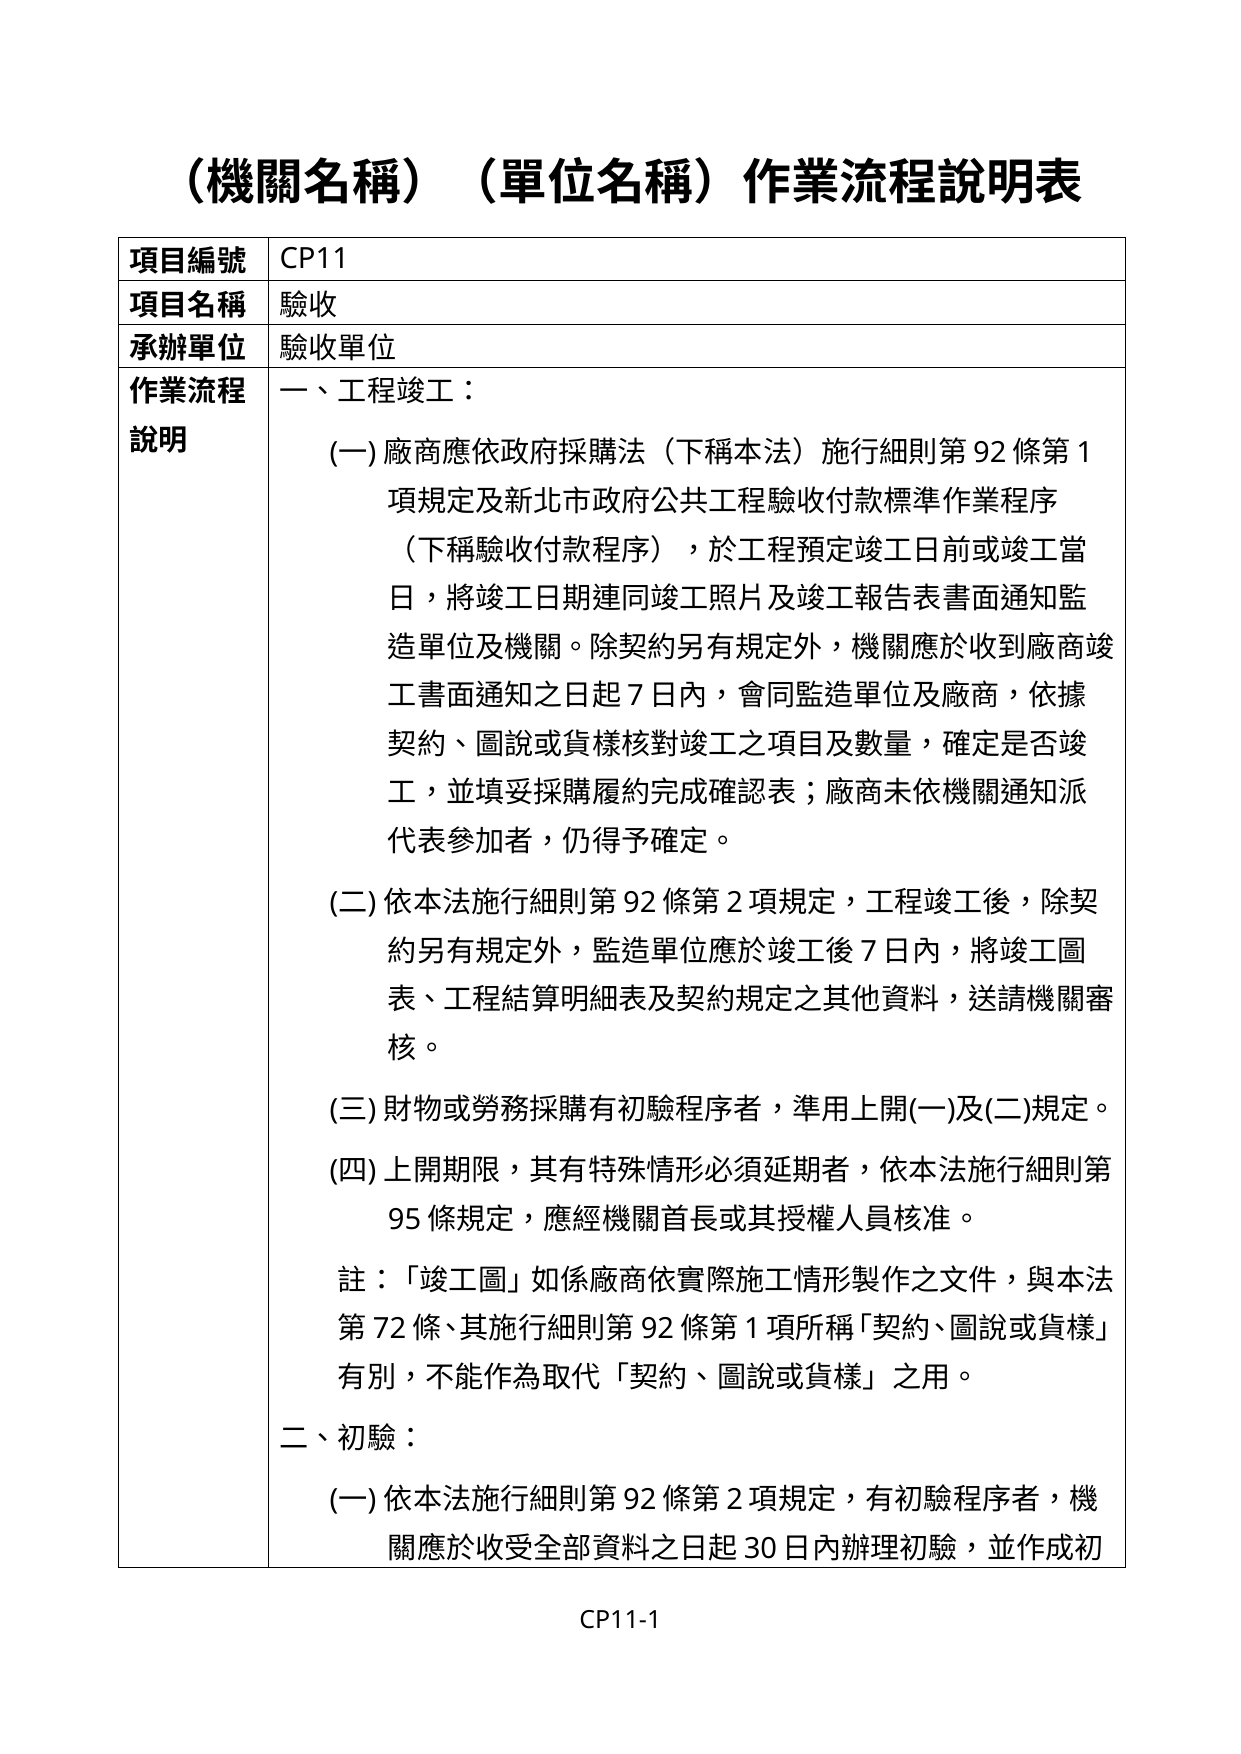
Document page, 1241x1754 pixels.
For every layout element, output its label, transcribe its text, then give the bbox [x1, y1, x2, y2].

table_cell 作業流程說明 [119, 368, 268, 1567]
subtitle （機關名稱）（單位名稱）作業流程說明表 [118, 143, 1122, 214]
table_cell 驗收單位 [269, 325, 1125, 367]
table_header 項目編號 [119, 238, 268, 280]
table_cell 承辦單位 [119, 325, 268, 367]
table_cell 工程竣工： 廠商應依政府採購法（下稱本法）施行細則第92條第1項規定及新北市政府公共工程驗收付款標準作業程序（下稱驗收付款程序），於工程預定竣工日前或竣工當日，將竣工日期連同竣工照片及竣工報告表書面通知監造單位及機關。除契約另有規定外，機關應於收到廠商竣工書面通知之日起7日內，會同監造單位及廠商，依據契約、圖說或貨樣核對竣工之項目及數量，確定是否竣工，並填妥採購履約完成確認表；廠商未依機關通知派代表參加者，仍得予確定。 依本法施行細則第92條第2項規定，工程竣工後，除契約另有規定外，監造單位應於竣工後7日內，將竣工圖表、工程結算明細表及契約規定之其他資料，送請機關審核。 財物或勞務採購有初驗程序者，準用上開(一)及(二)規定。 上開期限，其有特殊情形必須延期者，依本法施行細則第95條規定，應經機關首長或其授權人員核准。 註：「竣工圖」如係廠商依實際施工情形製作之文件，與本法第72條、其施行細則第92條第1項所稱「契約、圖說或貨樣」有別，不能作為取代「契約、圖說或貨樣」之用。 初驗： 依本法施行細則第92條第2項規定，有初驗程序者，機關應於收受全部資料之日起30日內辦理初驗，並作成初驗紀錄。上開期限，其有特殊情形必須延期者，應經機關首長或其授權人員核准。 機關承辦採購單位之人員（指機關辦理該採購案件最基層之承辦人員），不得為所辦採購之主驗人或樣品及材料之檢驗人。 採購案訂有初驗程序者，其結果可作為正式驗收之用。倘初驗結果與契約、圖說、貨樣規定不符，機關應於紀錄載明初驗結果與不符情形，及改善、拆除、重作、退貨、換貨之期限；如該不符情形於後續驗收程序確認無法改善者，適用本法第72條規定。 驗收： 時程： 有初驗程序者，依本法施行細則第93條規定，初驗合格後，機關應於20日內（契約另有規定者，從其規定）辦理驗收。 無初驗程序者，依本法施行細則第94條規定，機關應於接獲廠商通知備驗或可得驗收之程序完成後30日內（契約另有規定者，從其規定）辦理驗收。 上開期限，其有特殊情形必須延期者，依本法施行細則第95條規定，應經機關首長或其授權人員核准。 勿以缺預算支付廠商價金為由，拖延驗收日期。 參加人員及分工： 本法第71條規定，工程、財物採購驗收時，由機關首長或其授權人員指派適當人員主驗，通知接管單位或使用單位會驗。機關辦理驗收人員，以不派遣臨時人員擔任為原則。 驗收人員之分工，依本法施行細則第91條規定。 主驗人員宜為依機關人事法規進用之人員。機關承辦採購單位之人員（指機關辦理該採購案件最基層之承辦人員），不得為所辦採購之主驗人或樣品及材料之檢驗人。 除法令另有規定外（例如營造業法第41條），依本法施行細則第96條第2項規定，機關辦理驗收，廠商未依通知派代表參加者，仍得為之。驗收前之檢查、檢驗、查驗或初驗，亦同。 程序與方式： 按本法第72條第1項規定，依契約、圖說、貨樣規定辦理驗收，並應依本法施行細則第96條第1項規定製作驗收紀錄，由辦理驗收人員會同簽認。有監驗人員或有廠商代表參加者，亦應會同簽認。 辦理本法施行細則第90條第1項所定工程、財物採購之驗收，得由承辦採購單位備具書面憑證採書面驗收，免辦理現場查驗。 本法施行細則第90條之1規定，勞務驗收，得以書面或召開審查會方式辦理；其書面驗收文件或審查會紀錄，得視為驗收紀錄。 本法施行細則第91條第4項規定，法令或契約載有驗收時應辦理丈量、檢驗或試驗之方法、程序或標準者，應依其規定辦理。 註：現場之取樣及送驗，由機關人員隨機指定取樣位置，避免受廠商操控；機關人員將所採樣品彌封後，依契約約定程序協同送驗或機關自行送驗，避免樣品遭更換；注意檢(試)驗報告之真實性。 本法第72條第3項規定，驗收人對工程、財物隱蔽部分，於必要時得拆驗或化驗；本法施行細則第100條規定，上開拆除、修復或化驗費用之負擔，依契約規定。契約未規定者，拆驗或化驗結果與契約規定不符，該費用由廠商負擔；與規定相符者，該費用由機關負擔。 本法施行細則第99條規定，採購之標的，有部分先行使用之必要或已履約之部分有減損滅失之虞者，應先就該部分辦理驗收或分段查驗供驗收之用，並得就該部分支付價金及起算保固期間。 驗收不符之處置： 依本法第72條第1項規定，驗收結果與契約、圖說、貨樣規定不符者，應通知廠商限期改善、拆除、重作、退貨或換貨。 註：初驗及驗收發現之缺失，宜詳盡、完整、一次通知廠商改正，避免於每次發現新缺失。 機關依本法第72條第1項通知廠商限期改善、拆除、重作或換貨，廠商於期限內完成者，機關應再行辦理驗收。上開限期，契約未規定者，由主驗人定之。 驗收結果不符部分非屬重要，而其他部分能先行使用，並經機關檢討認為確有先行使用之必要者，得經機關首長或其授權人員核准，依本法第72條第1項規定，就其他部分辦理驗收並支付部分價金。所支付之部分價金，以支付該部分驗收項目者為限，並得視不符部分之情形酌予保留。 本法第72條第2項規定，驗收結果與規定不符，而不妨礙安全及使用需求，亦無減少通常效用或契約預定效用，經機關檢討不必拆換或拆換確有困難者，得於必要時減價收受。其在查核金額以上之採購，應先報經上級機關核准。未達查核金額之採購，應經機關首長或其授權人員核准。 註：「政府採購法規定須報上級機關核准核定同意備查事項上級機關權責一覽表」載明，上級機關得訂定一減價金額上限，未達上限金額時通案核准，亦得由上級機關監辦人員於驗收當場核准；當場核准者，得訂定核准減價金額上限。 本法施行細則第98條第2項規定，機關依本法第72條第2項辦理減價收受，其減價計算方式，依契約規定。契約未規定者，得就不符項目，依契約價金、市價、額外費用、所受損害或懲罰性違約金等，計算減價金額。 結算驗收證明： 本法第73條規定，工程、財物採購經驗收完畢後，應由驗收及監驗人員於結算驗收證明書上分別簽認。勞務驗收準用之。 本法施行細則第101條第1項規定，公告金額以上之工程或財物採購，除符合本法施行細則第90條第1項第1款或其他經主管機關認定之情形者外，應填具結算驗收證明書或其他類似文件。未達公告金額之工程或財物採購，得由機關視需要填具之。 本法施行細則第90條第2項規定，分批或部分驗收，其驗收金額不逾公告金額十分之一，採書面驗收者，於各批或全部驗收完成後，應將各批或全部驗收結果彙總填具結算驗收證明書。 本法施行細則第101條第2項規定，機關應於驗收完畢後15日內填具結算驗收證明書或其他類似文件，並經主驗及監驗人員分別簽認。但有特殊情形必須延期，經機關首長或其授權人員核准者，不在此限。 廠商如有逾期履約（含逾期未改正部分）之情形，覈實計算逾期違約金；未履約之項目，扣減契約價金。 廠商如有受領遲延，或不能確知孰為債權人而難為給付之情形，得依民法第2編第1章第6節第3款（提存）及提存法規定辦理。 其他： 「採購契約變更或加減價核准監辦備查規定一覽表」附註1載明，契約變更，指原契約標的之規格、價格、數量或條款之變更，並包括追加契約以外之新增工作項目。 履約過程之契約變更，注意依契約約定，於接受廠商提出須變更之相關文件後，通知廠商施作或供應。如於接受廠商提出須變更之相關文件前，即要求廠商先行施作或供應者，先與廠商書面合意估驗付款及完成契約變更之期限。避免因未完成契約變更程序，影響確認竣工及驗收之時程。 契約之變更，其與確認竣工所需有關者（例如設計圖說），至遲於機關辦理確認竣工前完成變更程序；其與確認竣工所需無關者（例如實際施作之結算數量與契約所定數量不同之情形），至遲於驗收前完成變更程序。 採購人員不得有意圖為私人不正利益而為不當驗收、刁難廠商之行為。 注意「貪污治罪條例」規定，避免違法行為。 [269, 368, 1125, 1567]
table_cell 項目名稱 [119, 281, 268, 323]
table_header CP11 [269, 238, 1125, 280]
table_cell 驗收 [269, 281, 1125, 323]
